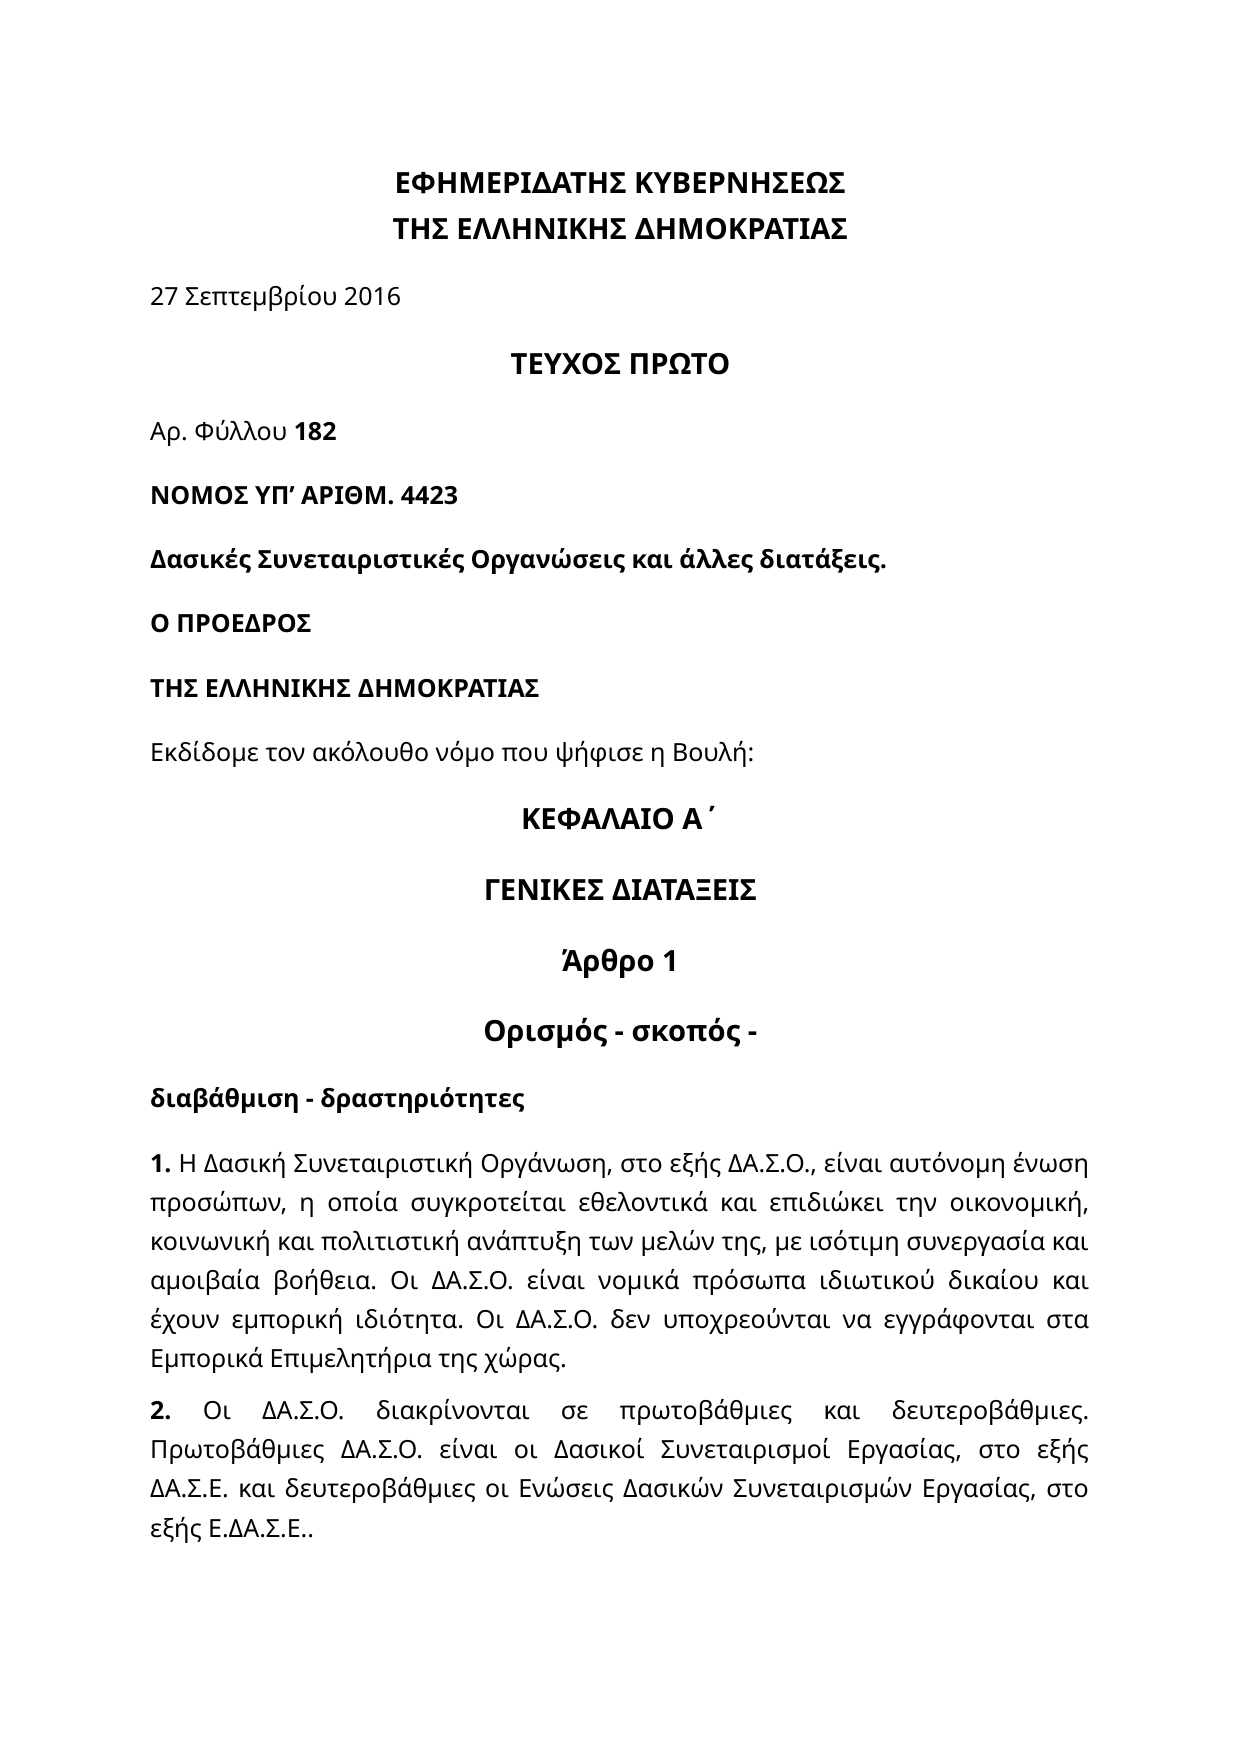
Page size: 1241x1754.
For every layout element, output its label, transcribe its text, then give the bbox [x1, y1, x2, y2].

text Αρ. Φύλλου 182 [150, 413, 1090, 448]
text 1. Η Δασική Συνεταιριστική Οργάνωση, στο εξής ΔΑ.Σ.Ο., είναι αυτόνομη ένωση προσώπων, η οποία συγκροτείται εθελοντικά και επιδιώκει την οικονομική, κοινωνική και πολιτιστική ανάπτυξη των μελών της, με ισότιμη συνεργασία και αμοιβαία βοήθεια. Οι ΔΑ.Σ.Ο. είναι νομικά πρόσωπα ιδιωτικού δικαίου και έχουν εμπορική ιδιότητα. Οι ΔΑ.Σ.Ο. δεν υποχρεούνται να εγγράφονται στα Εμπορικά Επιμελητήρια της χώρας. [150, 1145, 1090, 1375]
text 27 Σεπτεμβρίου 2016 [150, 279, 1090, 313]
text ΕΦΗΜΕΡΙ∆ΑΤΗΣ ΚΥΒΕΡΝΗΣΕΩΣ ΤΗΣ ΕΛΛΗΝΙΚΗΣ ∆ΗΜΟΚΡΑΤΙΑΣ [150, 162, 1090, 248]
subtitle ΓΕΝΙΚΕΣ ΔΙΑΤΑΞΕΙΣ [150, 869, 1090, 909]
text ΤΗΣ ΕΛΛΗΝΙΚΗΣ ΔΗΜΟΚΡΑΤΙΑΣ [150, 670, 1090, 704]
text ΤΕΥΧΟΣ ΠΡΩΤΟ [150, 343, 1090, 383]
text Εκδίδομε τον ακόλουθο νόμο που ψήφισε η Βουλή: [150, 734, 1090, 768]
subtitle Άρθρο 1 [150, 940, 1090, 979]
text Ο ΠΡΟΕΔΡΟΣ [150, 606, 1090, 640]
text 2. Οι ΔΑ.Σ.Ο. διακρίνονται σε πρωτοβάθμιες και δευτεροβάθμιες. Πρωτοβάθμιες ΔΑ.Σ.Ο. είναι οι Δασικοί Συνεταιρισμοί Εργασίας, στο εξής ΔΑ.Σ.Ε. και δευτεροβάθμιες οι Ενώσεις Δασικών Συνεταιρισμών Εργασίας, στο εξής Ε.ΔΑ.Σ.Ε.. [150, 1393, 1090, 1544]
text Δασικές Συνεταιριστικές Οργανώσεις και άλλες διατάξεις. [150, 542, 1090, 576]
subtitle ΚΕΦΑΛΑΙΟ Α΄ [150, 798, 1090, 838]
text διαβάθμιση - δραστηριότητες [150, 1081, 1090, 1115]
subtitle Ορισμός - σκοπός - [150, 1010, 1090, 1050]
text NOMOΣ ΥΠ’ ΑΡΙΘΜ. 4423 [150, 478, 1090, 512]
